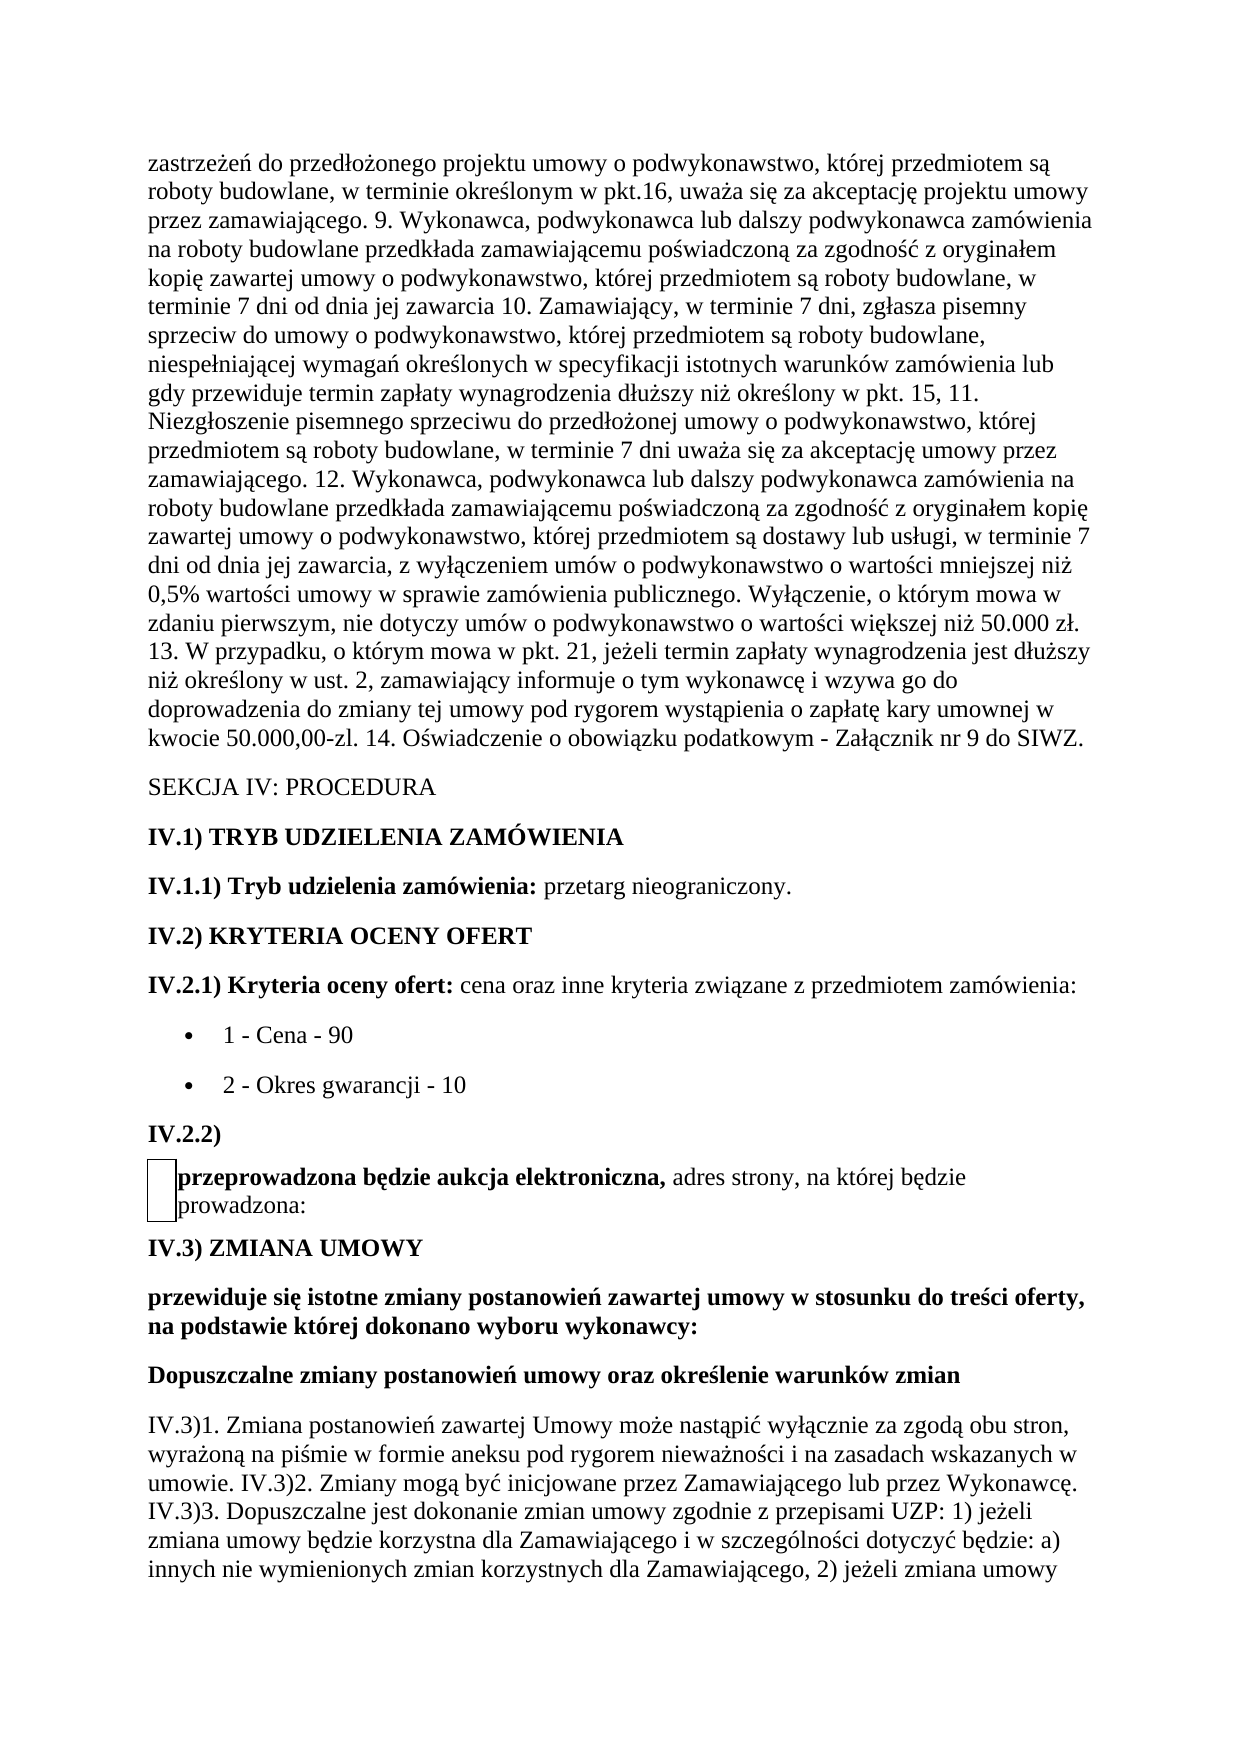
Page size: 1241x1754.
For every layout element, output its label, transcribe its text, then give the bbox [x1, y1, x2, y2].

table_header przeprowadzona będzie aukcja elektroniczna, adres strony, na której będzie prowadzona: [177, 1159, 1092, 1221]
text IV.1.1) Tryb udzielenia zamówienia: przetarg nieograniczony. [148, 871, 1093, 900]
list 1 - Cena - 90 [185, 1020, 1093, 1049]
text IV.2.1) Kryteria oceny ofert: cena oraz inne kryteria związane z przedmiotem zamówienia: [148, 971, 1093, 999]
text Dopuszczalne zmiany postanowień umowy oraz określenie warunków zmian [148, 1361, 1093, 1389]
text IV.2) KRYTERIA OCENY OFERT [148, 921, 1093, 950]
text SEKCJA IV: PROCEDURA [148, 772, 1093, 801]
text zastrzeżeń do przedłożonego projektu umowy o podwykonawstwo, której przedmiotem są roboty budowlane, w terminie określonym w pkt.16, uważa się za akceptację projektu umowy przez zamawiającego. 9. Wykonawca, podwykonawca lub dalszy podwykonawca zamówienia na roboty budowlane przedkłada zamawiającemu poświadczoną za zgodność z oryginałem kopię zawartej umowy o podwykonawstwo, której przedmiotem są roboty budowlane, w terminie 7 dni od dnia jej zawarcia 10. Zamawiający, w terminie 7 dni, zgłasza pisemny sprzeciw do umowy o podwykonawstwo, której przedmiotem są roboty budowlane, niespełniającej wymagań określonych w specyfikacji istotnych warunków zamówienia lub gdy przewiduje termin zapłaty wynagrodzenia dłuższy niż określony w pkt. 15, 11. Niezgłoszenie pisemnego sprzeciwu do przedłożonej umowy o podwykonawstwo, której przedmiotem są roboty budowlane, w terminie 7 dni uważa się za akceptację umowy przez zamawiającego. 12. Wykonawca, podwykonawca lub dalszy podwykonawca zamówienia na roboty budowlane przedkłada zamawiającemu poświadczoną za zgodność z oryginałem kopię zawartej umowy o podwykonawstwo, której przedmiotem są dostawy lub usługi, w terminie 7 dni od dnia jej zawarcia, z wyłączeniem umów o podwykonawstwo o wartości mniejszej niż 0,5% wartości umowy w sprawie zamówienia publicznego. Wyłączenie, o którym mowa w zdaniu pierwszym, nie dotyczy umów o podwykonawstwo o wartości większej niż 50.000 zł. 13. W przypadku, o którym mowa w pkt. 21, jeżeli termin zapłaty wynagrodzenia jest dłuższy niż określony w ust. 2, zamawiający informuje o tym wykonawcę i wzywa go do doprowadzenia do zmiany tej umowy pod rygorem wystąpienia o zapłatę kary umownej w kwocie 50.000,00-zl. 14. Oświadczenie o obowiązku podatkowym - Załącznik nr 9 do SIWZ. [148, 148, 1093, 751]
text przewiduje się istotne zmiany postanowień zawartej umowy w stosunku do treści oferty, na podstawie której dokonano wyboru wykonawcy: [148, 1282, 1093, 1340]
text IV.3) ZMIANA UMOWY [148, 1233, 1093, 1261]
table_header [148, 1160, 175, 1221]
text IV.3)1. Zmiana postanowień zawartej Umowy może nastąpić wyłącznie za zgodą obu stron, wyrażoną na piśmie w formie aneksu pod rygorem nieważności i na zasadach wskazanych w umowie. IV.3)2. Zmiany mogą być inicjowane przez Zamawiającego lub przez Wykonawcę. IV.3)3. Dopuszczalne jest dokonanie zmian umowy zgodnie z przepisami UZP: 1) jeżeli zmiana umowy będzie korzystna dla Zamawiającego i w szczególności dotyczyć będzie: a) innych nie wymienionych zmian korzystnych dla Zamawiającego, 2) jeżeli zmiana umowy [148, 1410, 1093, 1583]
text IV.2.2) [148, 1119, 1093, 1148]
text IV.1) TRYB UDZIELENIA ZAMÓWIENIA [148, 822, 1093, 851]
list 2 - Okres gwarancji - 10 [185, 1070, 1093, 1098]
